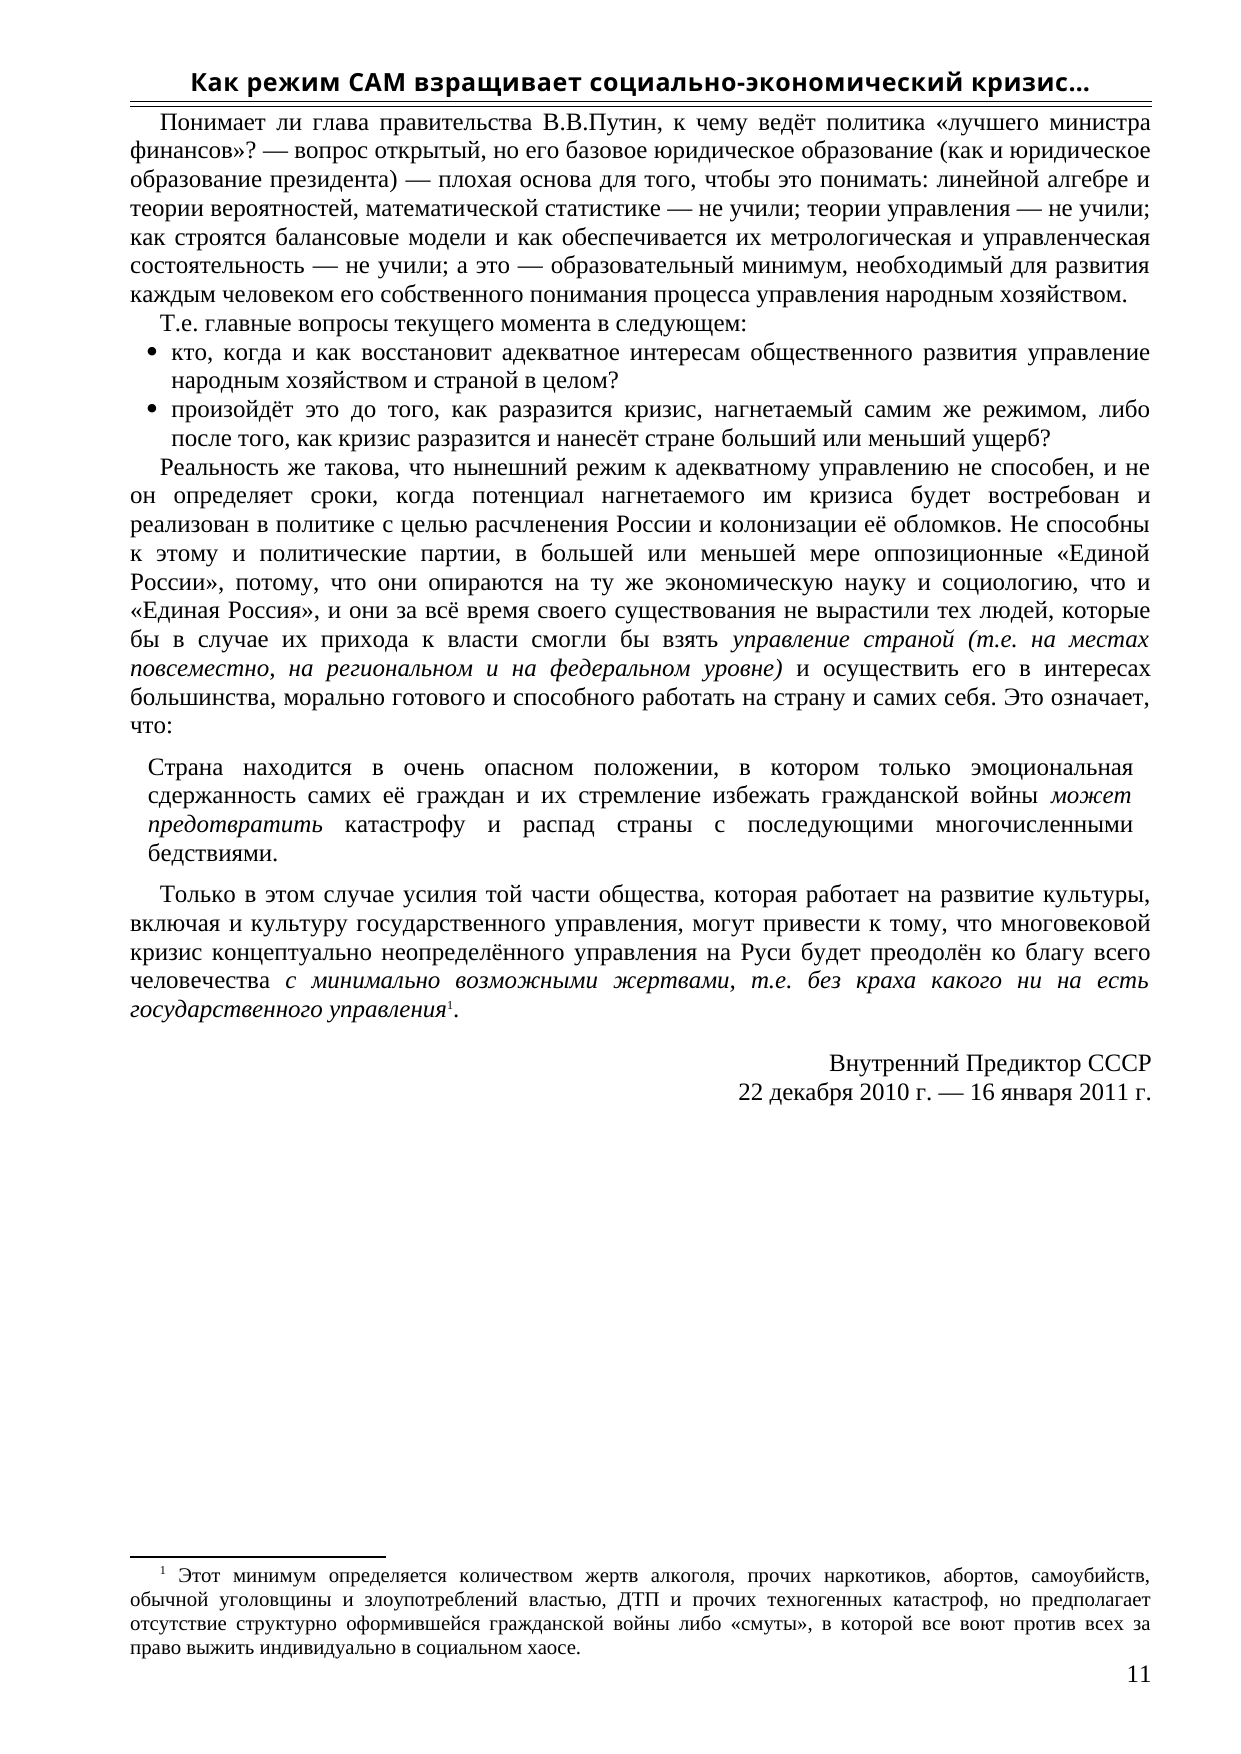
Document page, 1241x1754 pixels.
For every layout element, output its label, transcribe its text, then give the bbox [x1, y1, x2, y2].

text Понимает ли глава правительства В.В.Путин, к чему ведёт политика «лучшего министра финансов»? — вопрос открытый, но его базовое юридическое образование (как и юридическое образование президента) — плохая основа для того, чтобы это понимать: линейной алгебре и теории вероятностей, математической статистике — не учили; теории управления — не учили; как строятся балансовые модели и как обеспечивается их метрологическая и управленческая состоятельность — не учили; а это — образовательный минимум, необходимый для развития каждым человеком его собственного понимания процесса управления народным хозяйством. [130, 107, 1152, 308]
text Этот минимум определяется количеством жертв алкоголя, прочих наркотиков, абортов, самоубийств, обычной уголовщины и злоупотреблений властью, ДТП и прочих техногенных катастроф, но предполагает отсутствие структурно оформившейся гражданской войны либо «смуты», в которой все воют против всех за право выжить индивидуально в социальном хаосе. [130, 1563, 1152, 1659]
text Внутренний Предиктор СССР 22 декабря 2010 г. — 16 января 2011 г. [130, 1048, 1152, 1105]
text Только в этом случае усилия той части общества, которая работает на развитие культуры, включая и культуру государственного управления, могут привести к тому, что многовековой кризис концептуально неопределённого управления на Руси будет преодолён ко благу всего человечества с минимально возможными жертвами, т.е. без краха какого ни на есть государственного управления. [130, 879, 1152, 1023]
text Т.е. главные вопросы текущего момента в следующем: [130, 308, 1152, 337]
text Реальность же такова, что нынешний режим к адекватному управлению не способен, и не он определяет сроки, когда потенциал нагнетаемого им кризиса будет востребован и реализован в политике с целью расчленения России и колонизации её обломков. Не способны к этому и политические партии, в большей или меньшей мере оппозиционные «Единой России», потому, что они опираются на ту же экономическую науку и социологию, что и «Единая Россия», и они за всё время своего существования не вырастили тех людей, которые бы в случае их прихода к власти смогли бы взять управление страной (т.е. на местах повсеместно, на региональном и на федеральном уровне) и осуществить его в интересах большинства, морально готового и способного работать на страну и самих себя. Это означает, что: [130, 452, 1152, 739]
list произойдёт это до того, как разразится кризис, нагнетаемый самим же режимом, либо после того, как кризис разразится и нанесёт стране больший или меньший ущерб? [148, 394, 1152, 452]
text Страна находится в очень опасном положении, в котором только эмоциональная сдержанность самих её граждан и их стремление избежать гражданской войны может предотвратить катастрофу и распад страны с последующими многочисленными бедствиями. [148, 752, 1134, 867]
list кто, когда и как восстановит адекватное интересам общественного развития управление народным хозяйством и страной в целом? [148, 337, 1152, 394]
